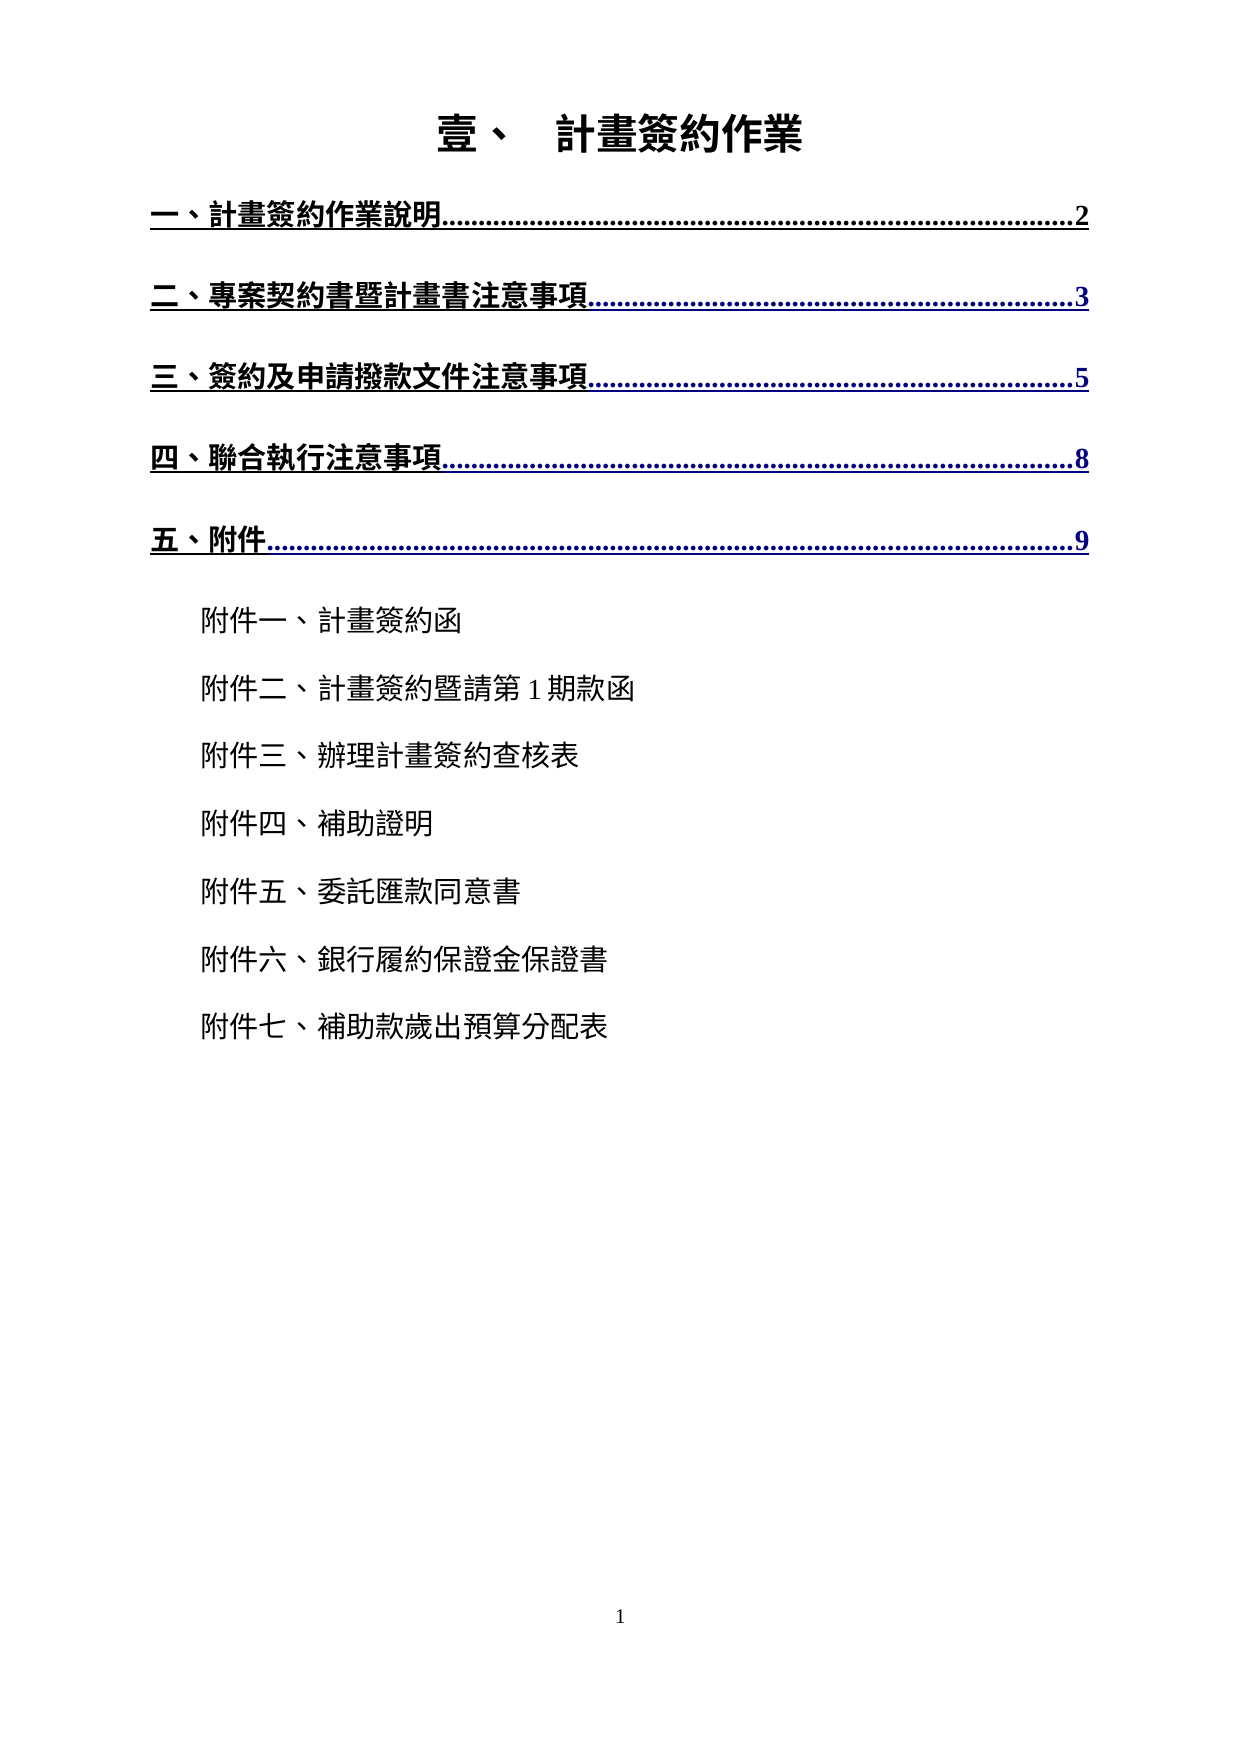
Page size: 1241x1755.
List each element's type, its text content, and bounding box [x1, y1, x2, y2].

text 附件六、銀行履約保證金保證書 [200, 916, 1090, 978]
text 附件二、計畫簽約暨請第1期款函 [200, 645, 1090, 707]
text 五、附件 9 [150, 496, 1090, 558]
text 附件三、辦理計畫簽約查核表 [200, 712, 1090, 775]
subtitle 計畫簽約作業 [150, 89, 1090, 152]
text 附件七、補助款歲出預算分配表 [200, 983, 1090, 1046]
text 二、專案契約書暨計畫書注意事項 3 [150, 252, 1090, 314]
text 三、簽約及申請撥款文件注意事項 5 [150, 333, 1090, 396]
text 一、計畫簽約作業說明 2 [150, 171, 1090, 233]
text 四、聯合執行注意事項 8 [150, 414, 1090, 477]
text 附件五、委託匯款同意書 [200, 848, 1090, 910]
text 附件四、補助證明 [200, 780, 1090, 843]
text 附件一、計畫簽約函 [200, 577, 1090, 639]
